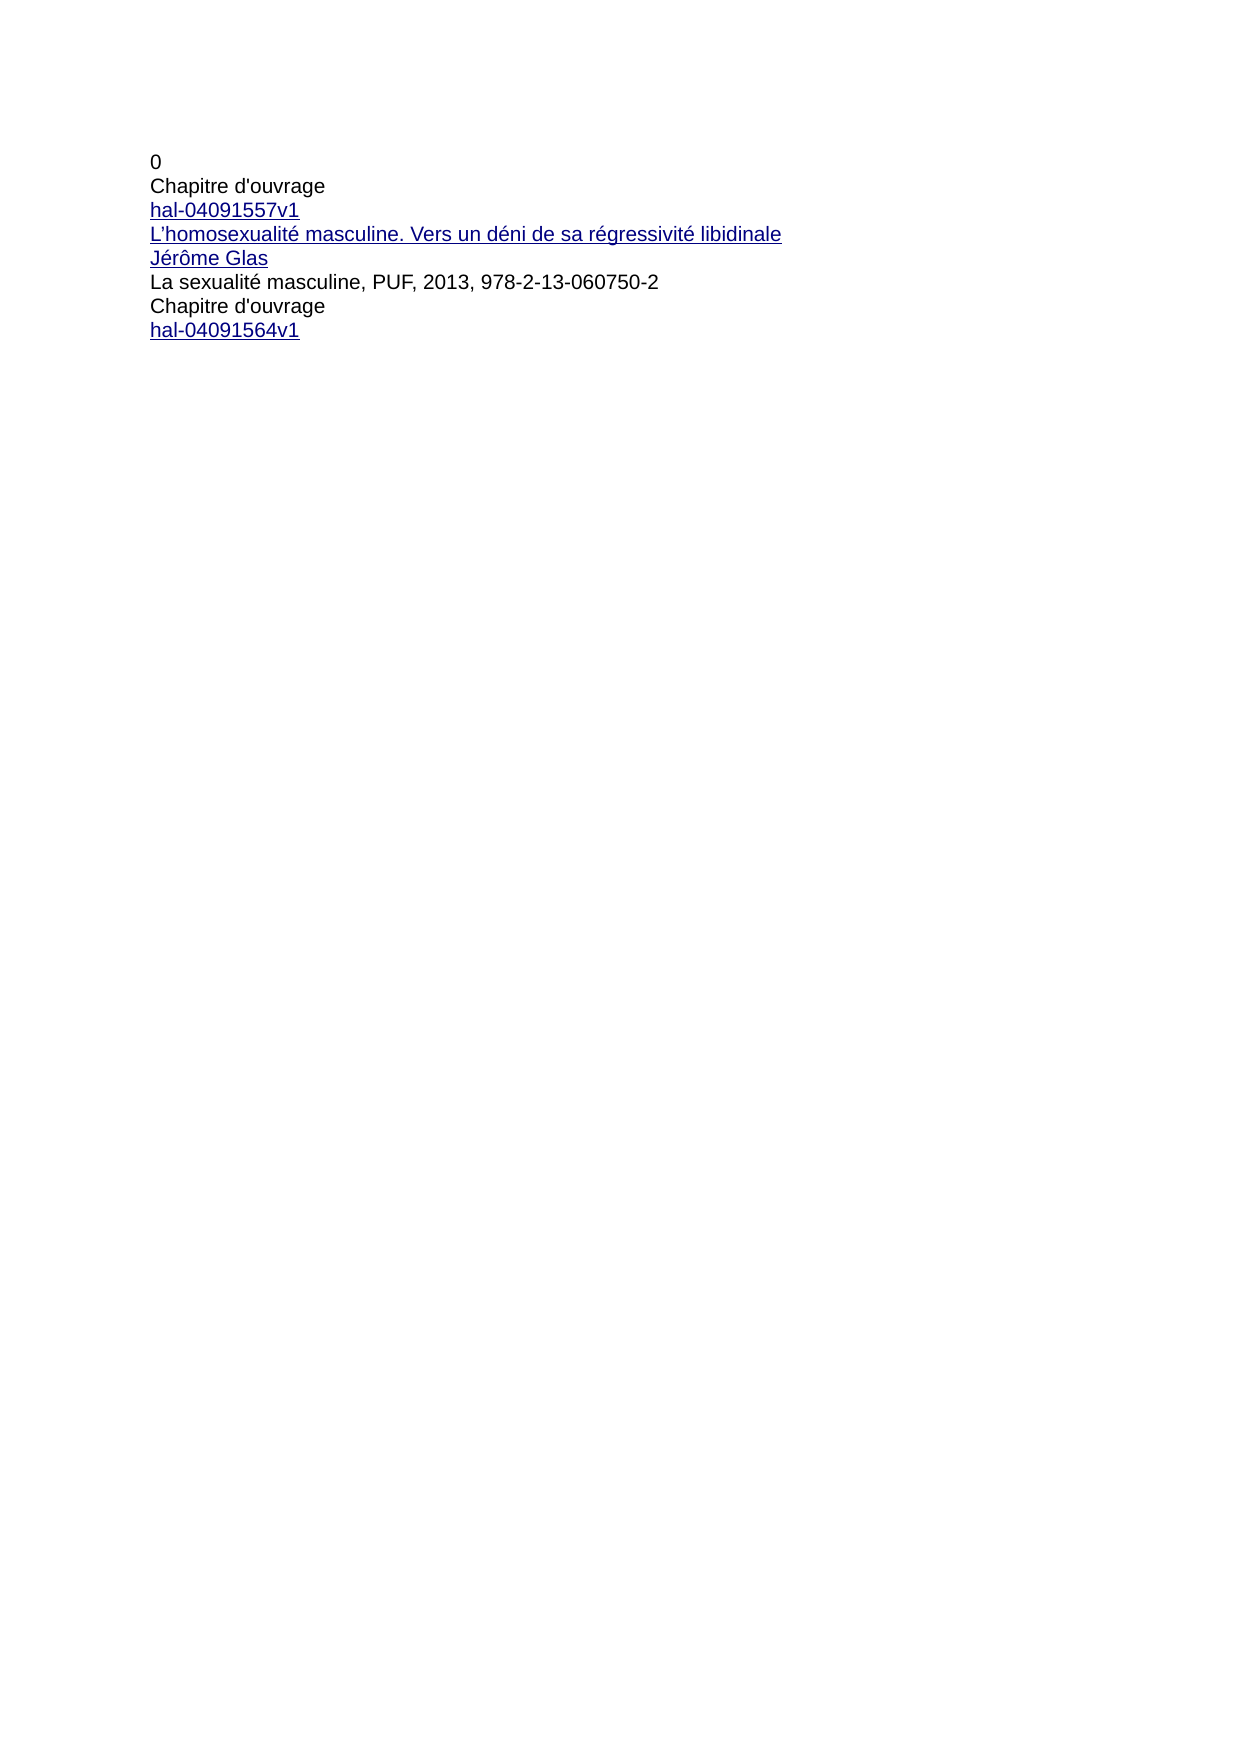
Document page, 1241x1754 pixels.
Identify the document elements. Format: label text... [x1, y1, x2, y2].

table_cell L’homosexualité masculine. Vers un déni de sa régressivité libidinale Jérôme Glas La sexualité masculine, PUF, 2013, 978-2-13-060750-2 Chapitre d'ouvrage hal-04091564v1 [150, 222, 1090, 342]
table_cell 0 Chapitre d'ouvrage hal-04091557v1 [150, 150, 1090, 222]
